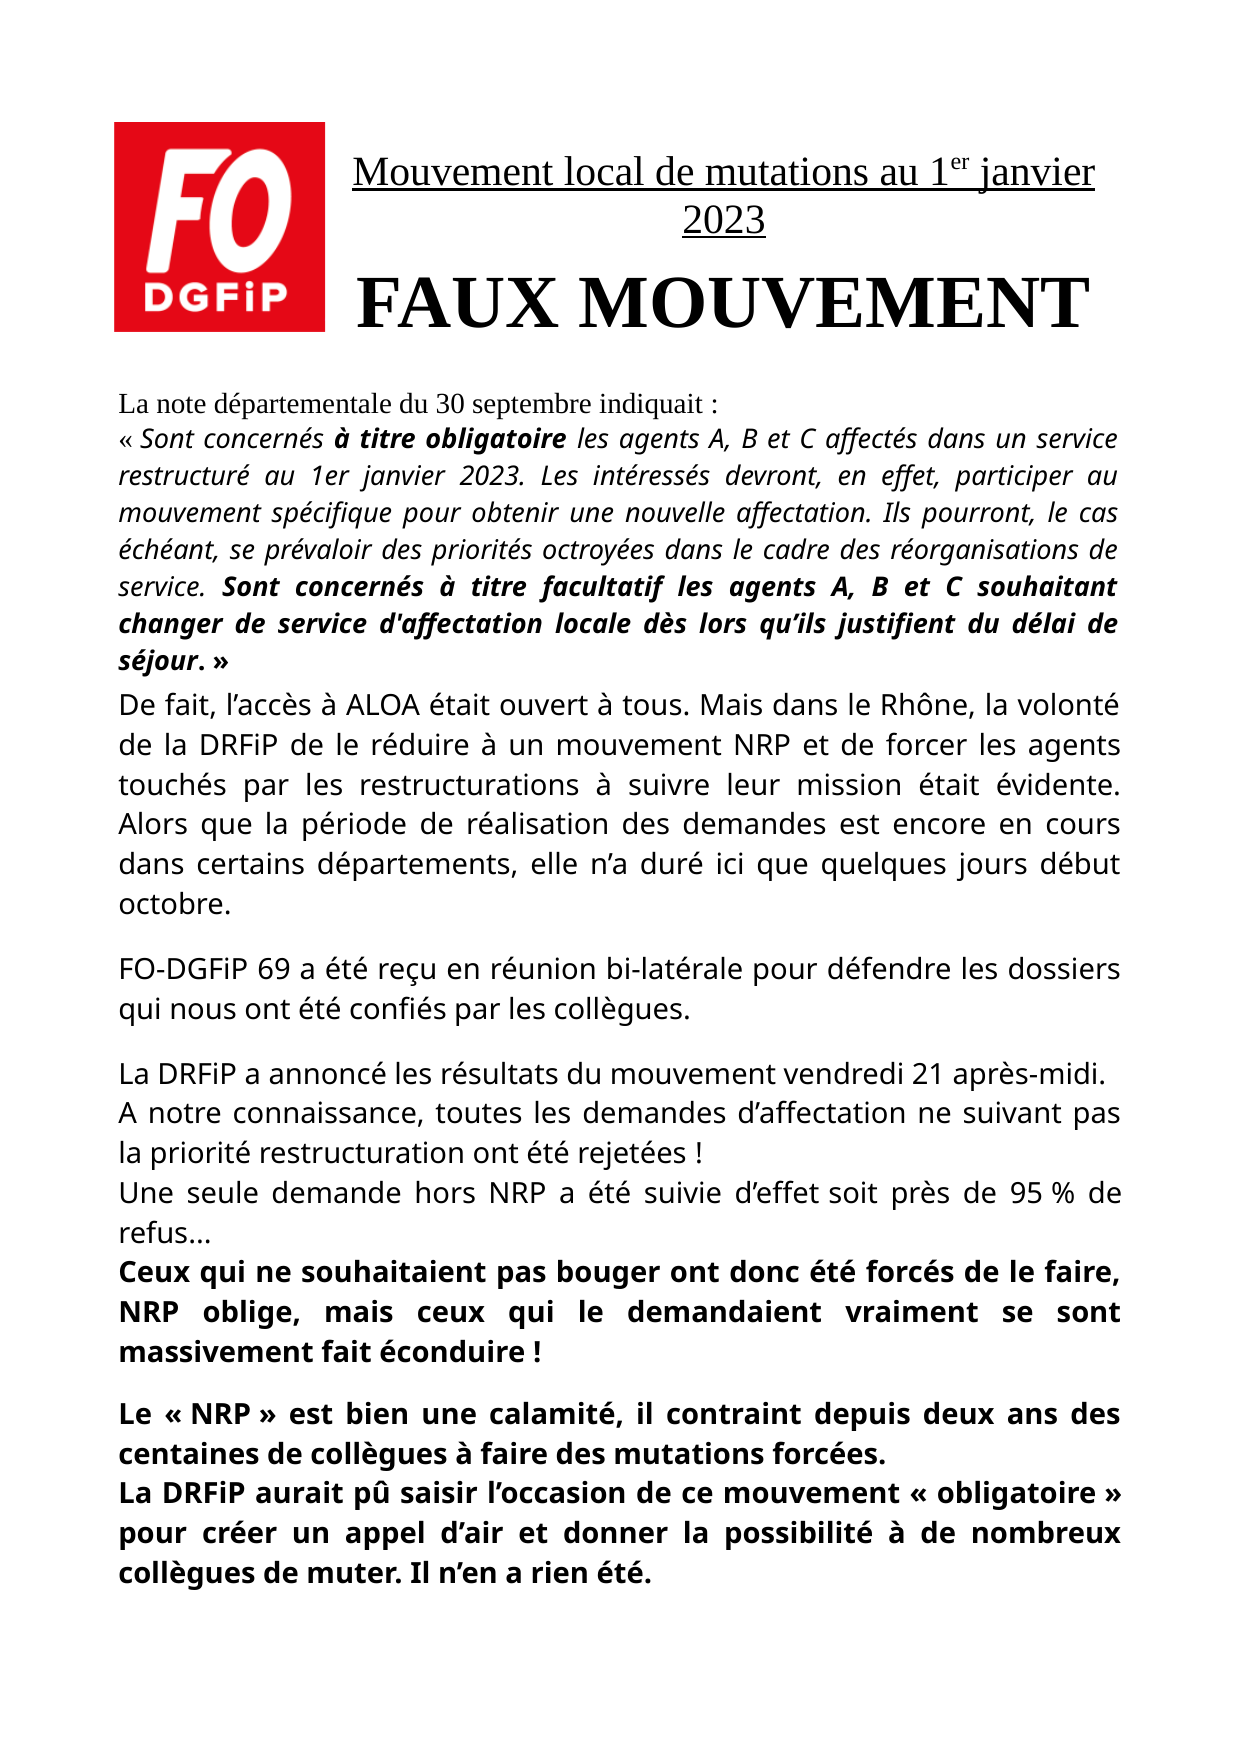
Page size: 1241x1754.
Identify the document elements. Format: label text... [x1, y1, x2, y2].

text La DRFiP aurait pû saisir l’occasion de ce mouvement « obligatoire » pour créer un appel d’air et donner la possibilité à de nombreux collègues de muter. Il n’en a rien été. [118, 1473, 1122, 1592]
text Une seule demande hors NRP a été suivie d’effet soit près de 95 % de refus... [118, 1172, 1122, 1252]
text « Sont concernés à titre obligatoire les agents A, B et C affectés dans un service restructuré au 1er janvier 2023. Les intéressés devront, en effet, participer au mouvement spécifique pour obtenir une nouvelle affectation. Ils pourront, le cas échéant, se prévaloir des priorités octroyées dans le cadre des réorganisations de service. Sont concernés à titre facultatif les agents A, B et C souhaitant changer de service d'affectation locale dès lors qu’ils justifient du délai de séjour. » [118, 420, 1122, 678]
text La DRFiP a annoncé les résultats du mouvement vendredi 21 après-midi. [118, 1053, 1122, 1093]
text FO-DGFiP 69 a été reçu en réunion bi-latérale pour défendre les dossiers qui nous ont été confiés par les collègues. [118, 948, 1122, 1028]
text FAUX MOUVEMENT [118, 257, 1122, 343]
text A notre connaissance, toutes les demandes d’affectation ne suivant pas la priorité restructuration ont été rejetées ! [118, 1093, 1122, 1172]
text La note départementale du 30 septembre indiquait : [118, 386, 1122, 420]
picture [112, 122, 326, 332]
text Le « NRP » est bien une calamité, il contraint depuis deux ans des centaines de collègues à faire des mutations forcées. [118, 1393, 1122, 1473]
text De fait, l’accès à ALOA était ouvert à tous. Mais dans le Rhône, la volonté de la DRFiP de le réduire à un mouvement NRP et de forcer les agents touchés par les restructurations à suivre leur mission était évidente. Alors que la période de réalisation des demandes est encore en cours dans certains départements, elle n’a duré ici que quelques jours début octobre. [118, 684, 1122, 923]
text Mouvement local de mutations au 1er janvier 2023 [326, 147, 1122, 243]
text Ceux qui ne souhaitaient pas bouger ont donc été forcés de le faire, NRP oblige, mais ceux qui le demandaient vraiment se sont massivement fait éconduire ! [118, 1252, 1122, 1371]
